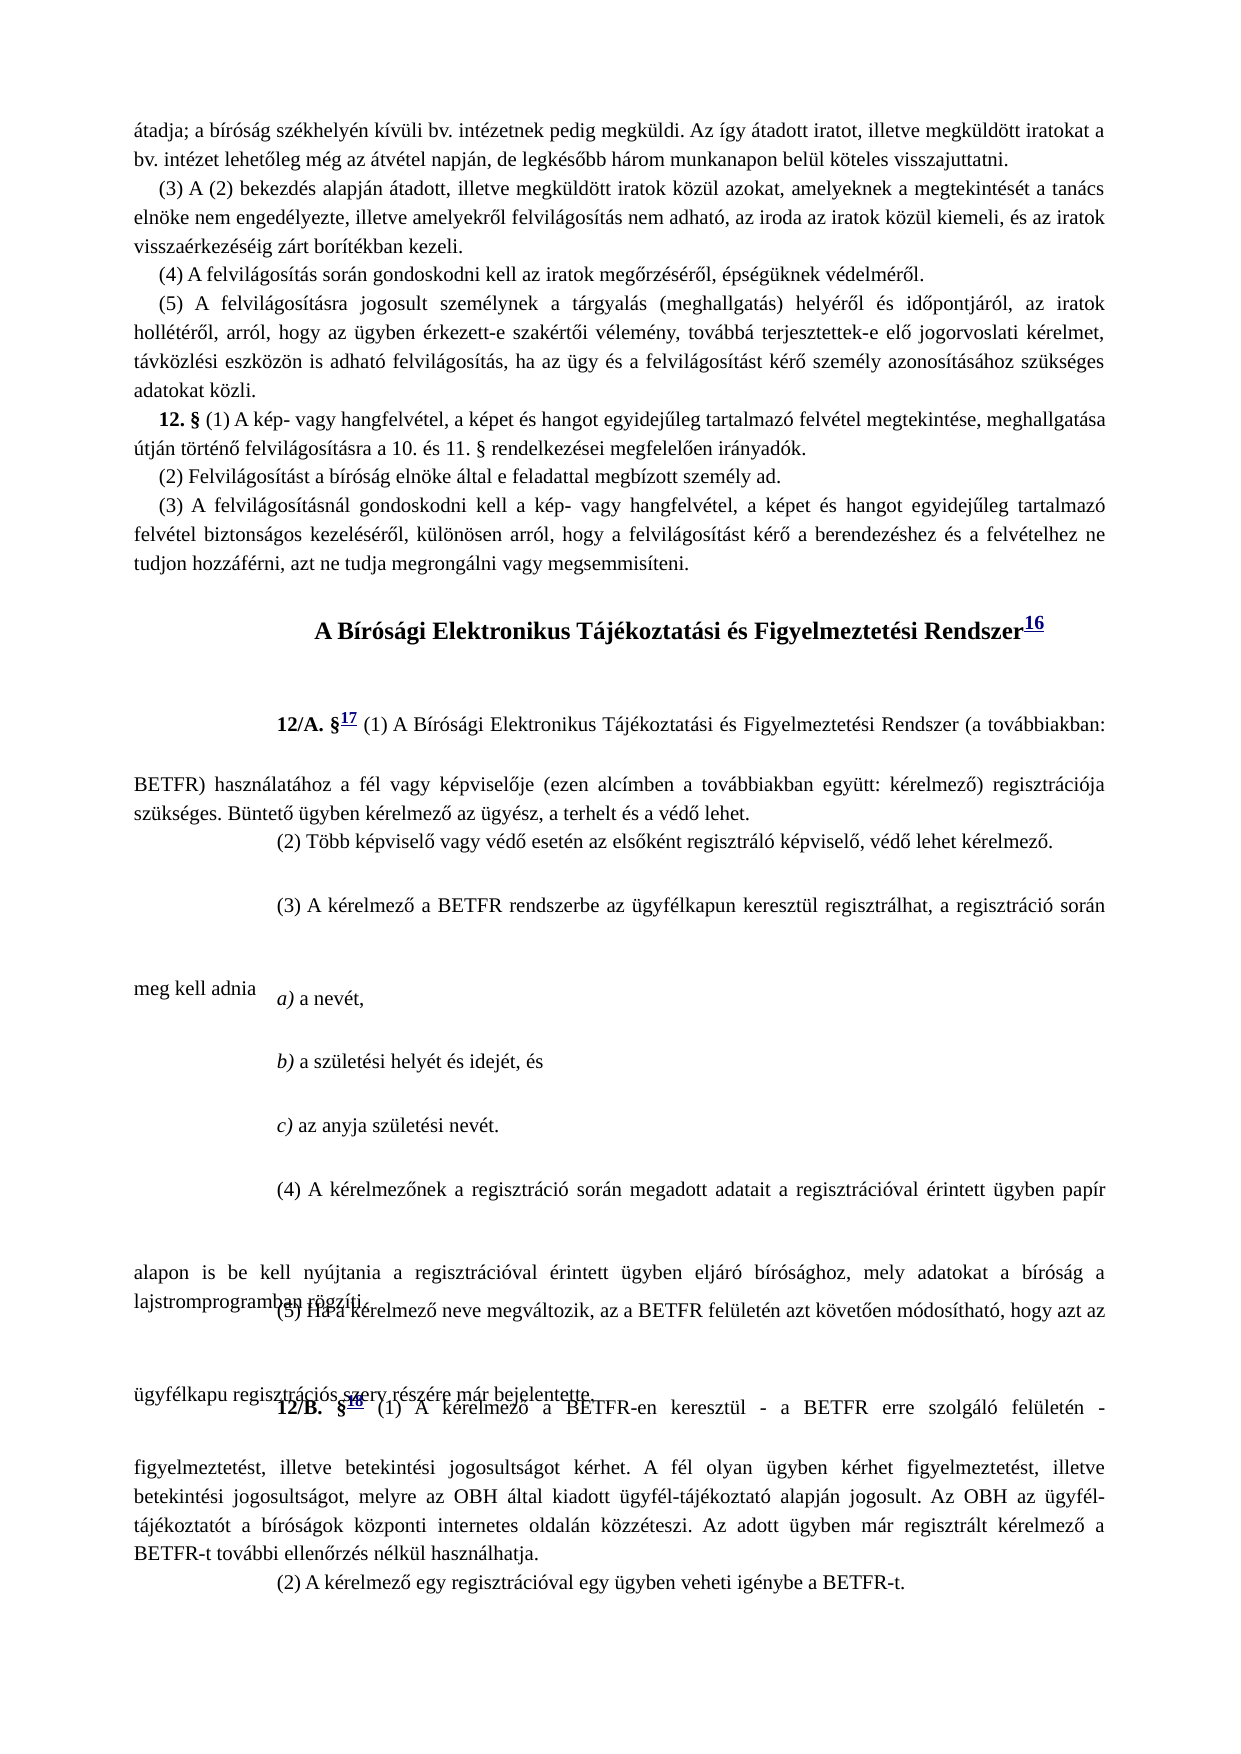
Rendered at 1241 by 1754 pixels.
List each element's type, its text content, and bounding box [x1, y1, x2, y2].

text (5) A felvilágosításra jogosult személynek a tárgyalás (meghallgatás) helyéről és időpontjáról, az iratok hollétéről, arról, hogy az ügyben érkezett-e szakértői vélemény, továbbá terjesztettek-e elő jogorvoslati kérelmet, távközlési eszközön is adható felvilágosítás, ha az ügy és a felvilágosítást kérő személy azonosításához szükséges adatokat közli. [134, 291, 1106, 402]
text (2) A kérelmező egy regisztrációval egy ügyben veheti igénybe a BETFR-t. [134, 1570, 1106, 1629]
text (2) Felvilágosítást a bíróság elnöke által e feladattal megbízott személy ad. [134, 464, 1106, 488]
text (5) Ha a kérelmező neve megváltozik, az a BETFR felületén azt követően módosítható, hogy azt az ügyfélkapu regisztrációs szerv részére már bejelentette. [134, 1298, 1106, 1386]
text (3) A (2) bekezdés alapján átadott, illetve megküldött iratok közül azokat, amelyeknek a megtekintését a tanács elnöke nem engedélyezte, illetve amelyekről felvilágosítás nem adható, az iroda az iratok közül kiemeli, és az iratok visszaérkezéséig zárt borítékban kezeli. [134, 176, 1106, 258]
text 12/B. §18 (1) A kérelmező a BETFR-en keresztül - a BETFR erre szolgáló felületén - figyelmeztetést, illetve betekintési jogosultságot kérhet. A fél olyan ügyben kérhet figyelmeztetést, illetve betekintési jogosultságot, melyre az OBH által kiadott ügyfél-tájékoztató alapján jogosult. Az OBH az ügyfél-tájékoztatót a bíróságok központi internetes oldalán közzéteszi. Az adott ügyben már regisztrált kérelmező a BETFR-t további ellenőrzés nélkül használhatja. [134, 1391, 1106, 1565]
text b) a születési helyét és idejét, és [134, 1049, 1106, 1108]
text 12/A. §17 (1) A Bírósági Elektronikus Tájékoztatási és Figyelmeztetési Rendszer (a továbbiakban: BETFR) használatához a fél vagy képviselője (ezen alcímben a továbbiakban együtt: kérelmező) regisztrációja szükséges. Büntető ügyben kérelmező az ügyész, a terhelt és a védő lehet. [134, 708, 1106, 824]
text (3) A felvilágosításnál gondoskodni kell a kép- vagy hangfelvétel, a képet és hangot egyidejűleg tartalmazó felvétel biztonságos kezeléséről, különösen arról, hogy a felvilágosítást kérő a berendezéshez és a felvételhez ne tudjon hozzáférni, azt ne tudja megrongálni vagy megsemmisíteni. [134, 493, 1106, 575]
text 12. § (1) A kép- vagy hangfelvétel, a képet és hangot egyidejűleg tartalmazó felvétel megtekintése, meghallgatása útján történő felvilágosításra a 10. és 11. § rendelkezései megfelelően irányadók. [134, 407, 1106, 459]
text (4) A kérelmezőnek a regisztráció során megadott adatait a regisztrációval érintett ügyben papír alapon is be kell nyújtania a regisztrációval érintett ügyben eljáró bírósághoz, mely adatokat a bíróság a lajstromprogramban rögzíti. [134, 1177, 1106, 1294]
text (3) A kérelmező a BETFR rendszerbe az ügyfélkapun keresztül regisztrálhat, a regisztráció során meg kell adnia [134, 893, 1106, 981]
text átadja; a bíróság székhelyén kívüli bv. intézetnek pedig megküldi. Az így átadott iratot, illetve megküldött iratokat a bv. intézet lehetőleg még az átvétel napján, de legkésőbb három munkanapon belül köteles visszajuttatni. [134, 118, 1106, 171]
text c) az anyja születési nevét. [134, 1113, 1106, 1172]
text (2) Több képviselő vagy védő esetén az elsőként regisztráló képviselő, védő lehet kérelmező. [134, 829, 1106, 888]
text a) a nevét, [134, 986, 1106, 1045]
text A Bírósági Elektronikus Tájékoztatási és Figyelmeztetési Rendszer16 [134, 611, 1106, 670]
text (4) A felvilágosítás során gondoskodni kell az iratok megőrzéséről, épségüknek védelméről. [134, 262, 1106, 286]
